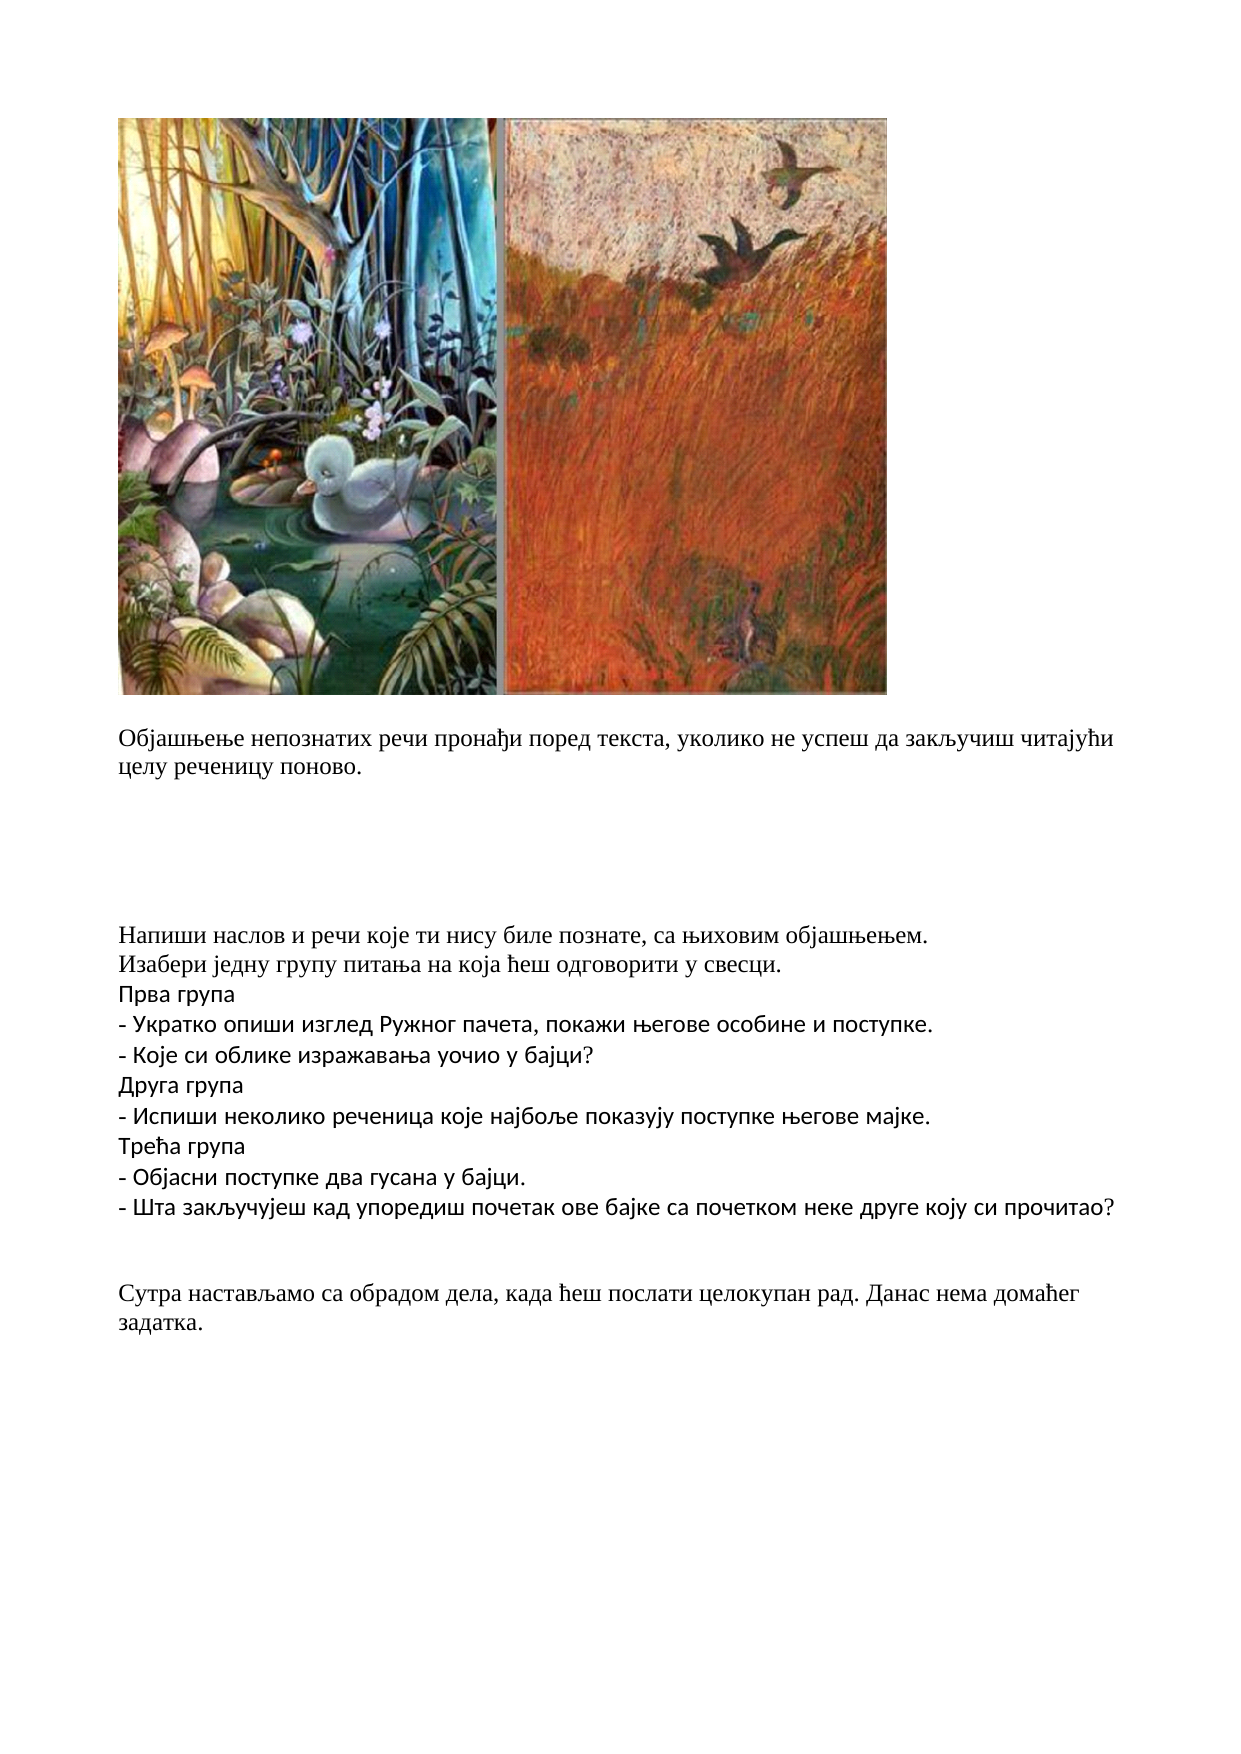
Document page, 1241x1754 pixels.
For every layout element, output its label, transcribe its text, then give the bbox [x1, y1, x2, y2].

text - Укратко опиши изглед Ружног пачета, покажи његове особине и поступке. [118, 1008, 1122, 1039]
text Објашњење непознатих речи пронађи поред текста, уколико не успеш да закључиш читајући целу реченицу поново. [118, 723, 1122, 780]
text Сутра настављамо са обрадом дела, када ћеш послати целокупан рад. Данас нема домаћег задатка. [118, 1278, 1122, 1336]
text Друга група [118, 1069, 1122, 1100]
text - Испиши неколико реченица које најбоље показују поступке његове мајке. [118, 1100, 1122, 1130]
text Напиши наслов и речи које ти нису биле познате, са њиховим објашњењем. [118, 920, 1122, 949]
text Изабери једну групу питања на која ћеш одговорити у свесци. [118, 949, 1122, 978]
text - Шта закључујеш кад упоредиш почетак ове бајке са почетком неке друге коју си прочитао? [118, 1191, 1122, 1222]
text - Које си облике изражавања уочио у бајци? [118, 1039, 1122, 1069]
text Трећа група [118, 1130, 1122, 1161]
text - Објасни поступке два гусана у бајци. [118, 1161, 1122, 1191]
text Прва група [118, 978, 1122, 1008]
